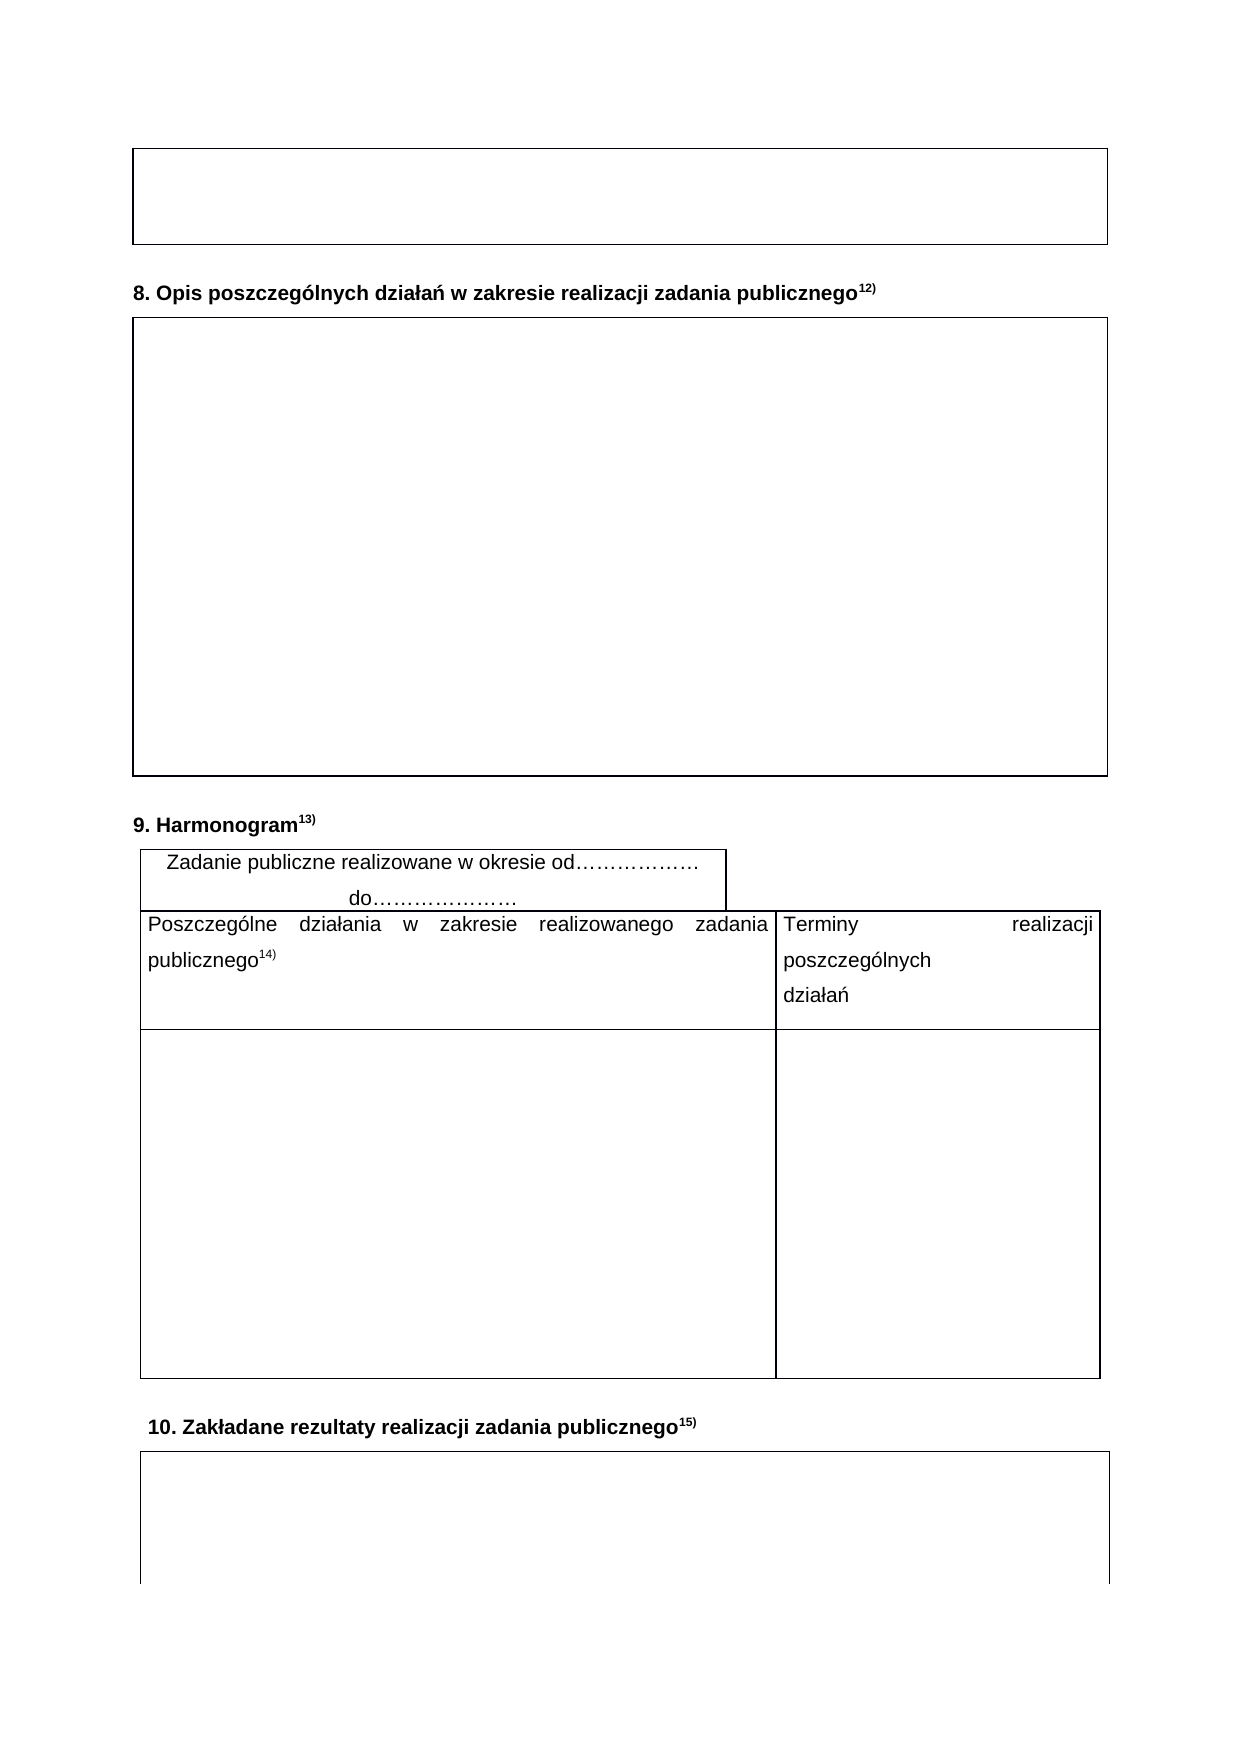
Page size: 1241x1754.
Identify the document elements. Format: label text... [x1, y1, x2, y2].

table_cell [134, 702, 1107, 775]
table_header [141, 1452, 1109, 1584]
text 9. Harmonogram13) [133, 812, 1093, 836]
table_header [134, 318, 1107, 702]
table_cell [777, 1030, 1099, 1378]
table_header Zadanie publiczne realizowane w okresie od……………… do………………… [141, 850, 725, 910]
table_cell Terminy realizacji poszczególnych działań [777, 912, 1099, 1029]
text 8. Opis poszczególnych działań w zakresie realizacji zadania publicznego12) [133, 281, 1093, 305]
table_cell [134, 149, 1107, 243]
text 10. Zakładane rezultaty realizacji zadania publicznego15) [148, 1415, 1093, 1439]
table_cell Poszczególne działania w zakresie realizowanego zadania publicznego14) [141, 912, 775, 1029]
table_cell [141, 1030, 775, 1378]
